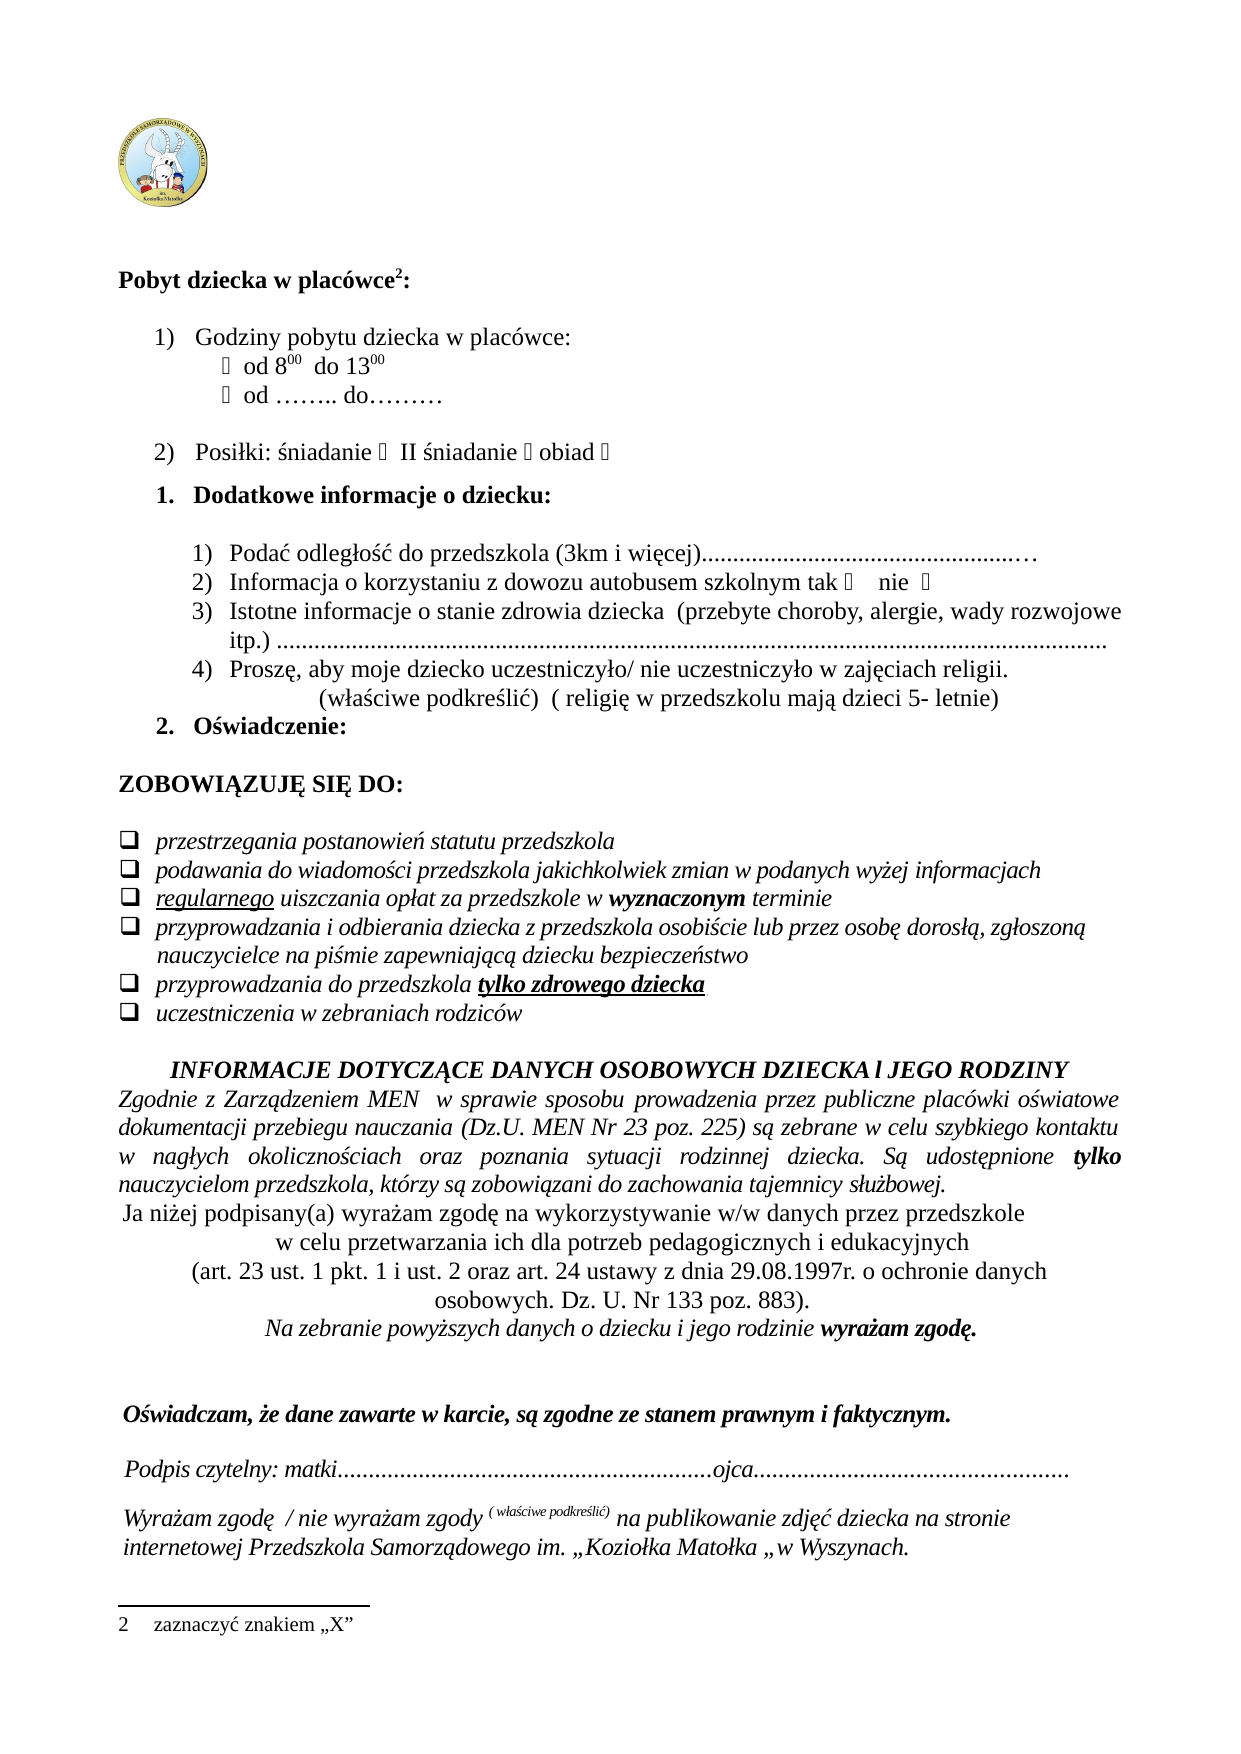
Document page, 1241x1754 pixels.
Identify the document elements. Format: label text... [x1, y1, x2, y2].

list podawania do wiadomości przedszkola jakichkolwiek zmian w podanych wyżej informacjach [119, 855, 1122, 884]
list Proszę, aby moje dziecko uczestniczyło/ nie uczestniczyło w zajęciach religii. [192, 654, 1122, 683]
list przyprowadzania do przedszkola tylko zdrowego dziecka [118, 969, 1122, 998]
text INFORMACJE DOTYCZĄCE DANYCH OSOBOWYCH DZIECKA l JEGO RODZINY [118, 1056, 1122, 1084]
list Posiłki: śniadanie  II śniadanie  obiad  [153, 437, 1122, 466]
list Podać odległość do przedszkola (3km i więcej)..................................................… [192, 538, 1122, 567]
list Informacja o korzystaniu z dowozu autobusem szkolnym tak  nie  [192, 567, 1122, 596]
text osobowych. Dz. U. Nr 133 poz. 883). [122, 1285, 1122, 1313]
text (właściwe podkreślić) ( religię w przedszkolu mają dzieci 5- letnie) [162, 683, 1122, 711]
text w celu przetwarzania ich dla potrzeb pedagogicznych i edukacyjnych (art. 23 ust. 1 pkt. 1 i ust. 2 oraz art. 24 ustawy z dnia 29.08.1997r. o ochronie danych [122, 1227, 1122, 1285]
picture [118, 118, 208, 207]
list Oświadczenie: [156, 711, 1122, 740]
list przestrzegania postanowień statutu przedszkola [118, 826, 1122, 855]
text  od 800 do 1300 [222, 351, 1122, 380]
list regularnego uiszczania opłat za przedszkole w wyznaczonym terminie [119, 884, 1122, 912]
list Istotne informacje o stanie zdrowia dziecka (przebyte choroby, alergie, wady rozwojowe itp.) ..................................................................................................................................... [192, 596, 1122, 654]
text Na zebranie powyższych danych o dziecku i jego rodzinie wyrażam zgodę. [123, 1313, 1122, 1342]
text Zgodnie z Zarządzeniem MEN w sprawie sposobu prowadzenia przez publiczne placówki oświatowe dokumentacji przebiegu nauczania (Dz.U. MEN Nr 23 poz. 225) są zebrane w celu szybkiego kontaktu w nagłych okolicznościach oraz poznania sytuacji rodzinnej dziecka. Są udostępnione tylko nauczycielom przedszkola, którzy są zobowiązani do zachowania tajemnicy służbowej. [118, 1084, 1122, 1198]
text Oświadczam, że dane zawarte w karcie, są zgodne ze stanem prawnym i faktycznym. [123, 1399, 1122, 1428]
text Wyrażam zgodę / nie wyrażam zgody ( właściwe podkreślić) na publikowanie zdjęć dziecka na stronie internetowej Przedszkola Samorządowego im. „Koziołka Matołka „w Wyszynach. [123, 1504, 1122, 1561]
text  od …….. do……… [222, 380, 1122, 408]
list Godziny pobytu dziecka w placówce: [153, 322, 1122, 351]
text ZOBOWIĄZUJĘ SIĘ DO: [118, 769, 1122, 798]
text Podpis czytelny: matki ojca [124, 1454, 1122, 1483]
list Dodatkowe informacje o dziecku: [156, 480, 1122, 509]
text zaznaczyć znakiem „X” [118, 1612, 1122, 1636]
text Pobyt dziecka w placówce: [118, 265, 1122, 293]
list przyprowadzania i odbierania dziecka z przedszkola osobiście lub przez osobę dorosłą, zgłoszoną nauczycielce na piśmie zapewniającą dziecku bezpieczeństwo [119, 912, 1122, 969]
text Ja niżej podpisany(a) wyrażam zgodę na wykorzystywanie w/w danych przez przedszkole [122, 1198, 1122, 1227]
list uczestniczenia w zebraniach rodziców [118, 998, 1122, 1027]
